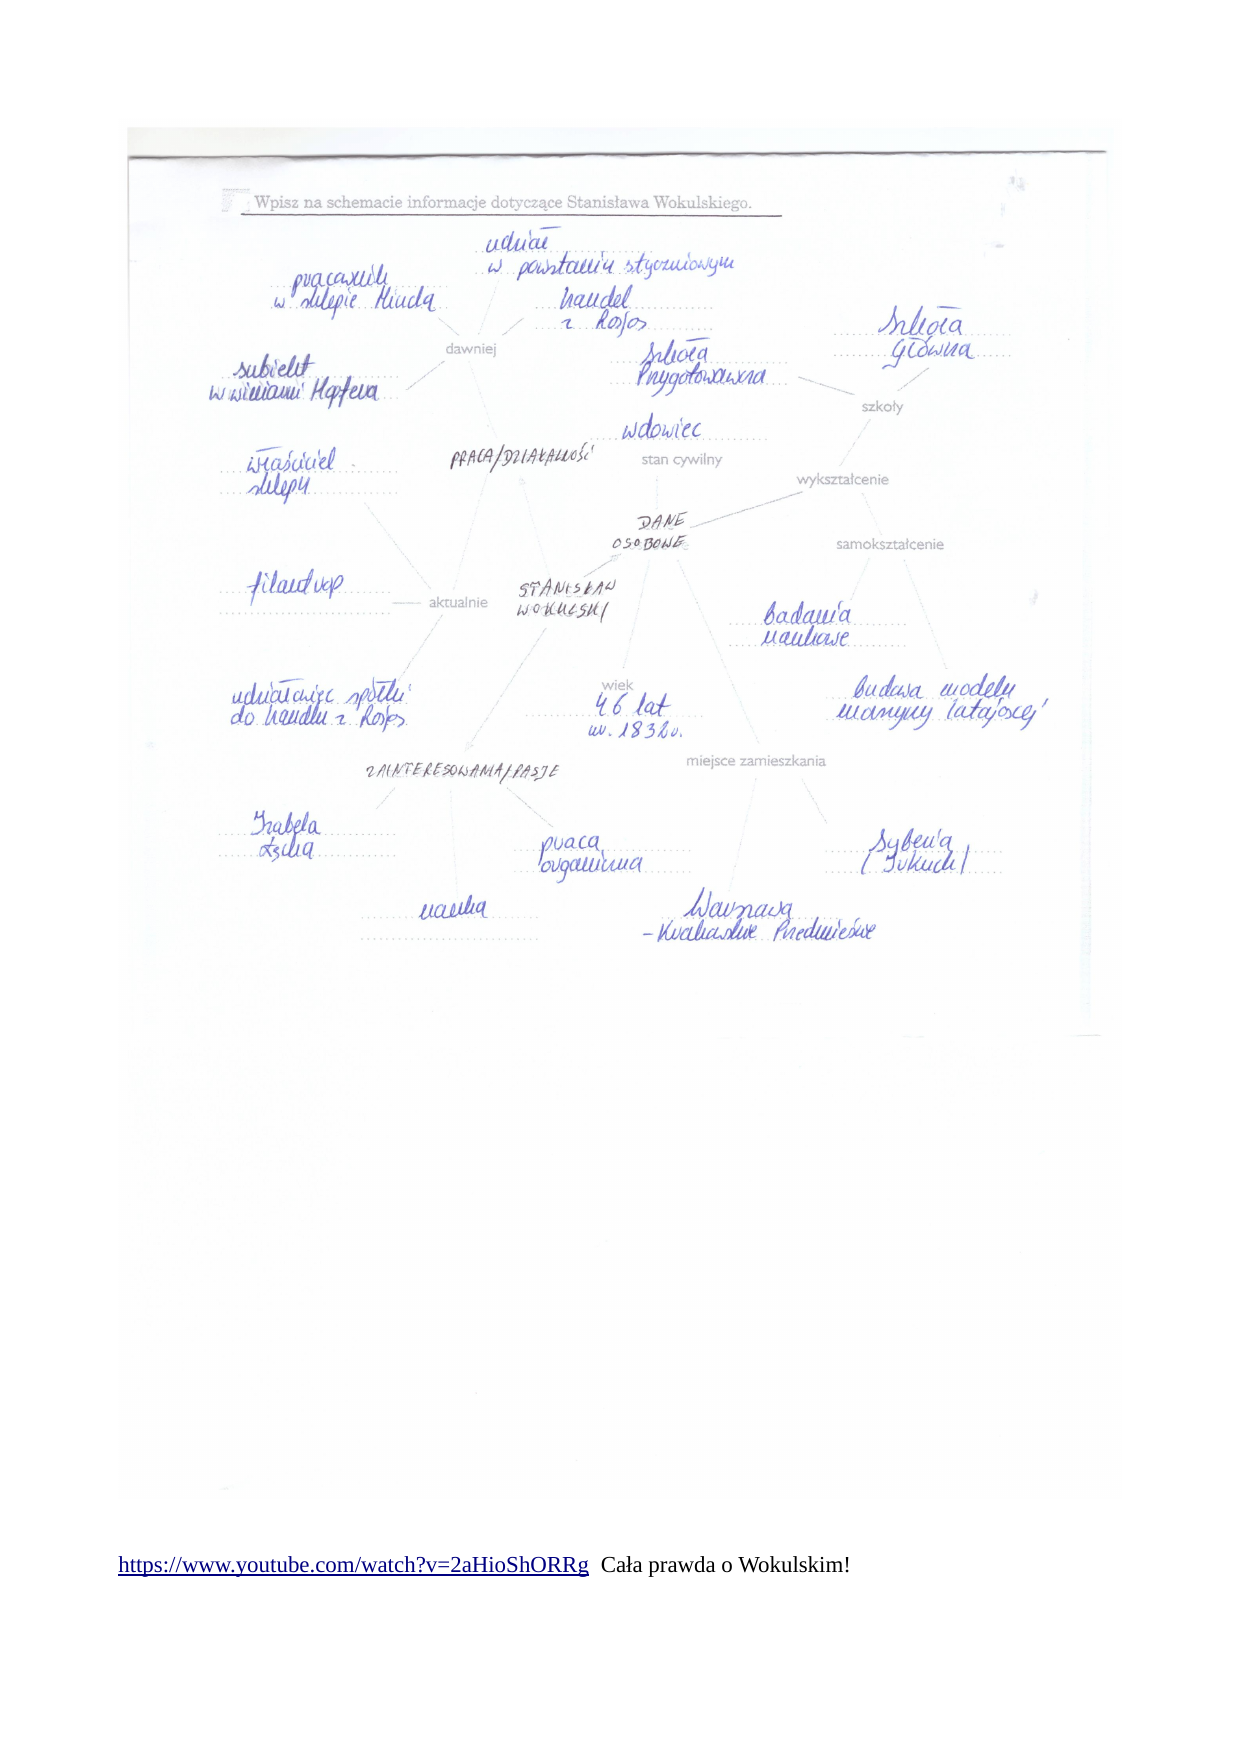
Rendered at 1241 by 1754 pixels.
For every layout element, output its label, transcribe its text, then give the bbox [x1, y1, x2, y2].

text https://www.youtube.com/watch?v=2aHioShORRg Cała prawda o Wokulskim! [118, 1552, 1122, 1578]
picture [118, 118, 1123, 1499]
